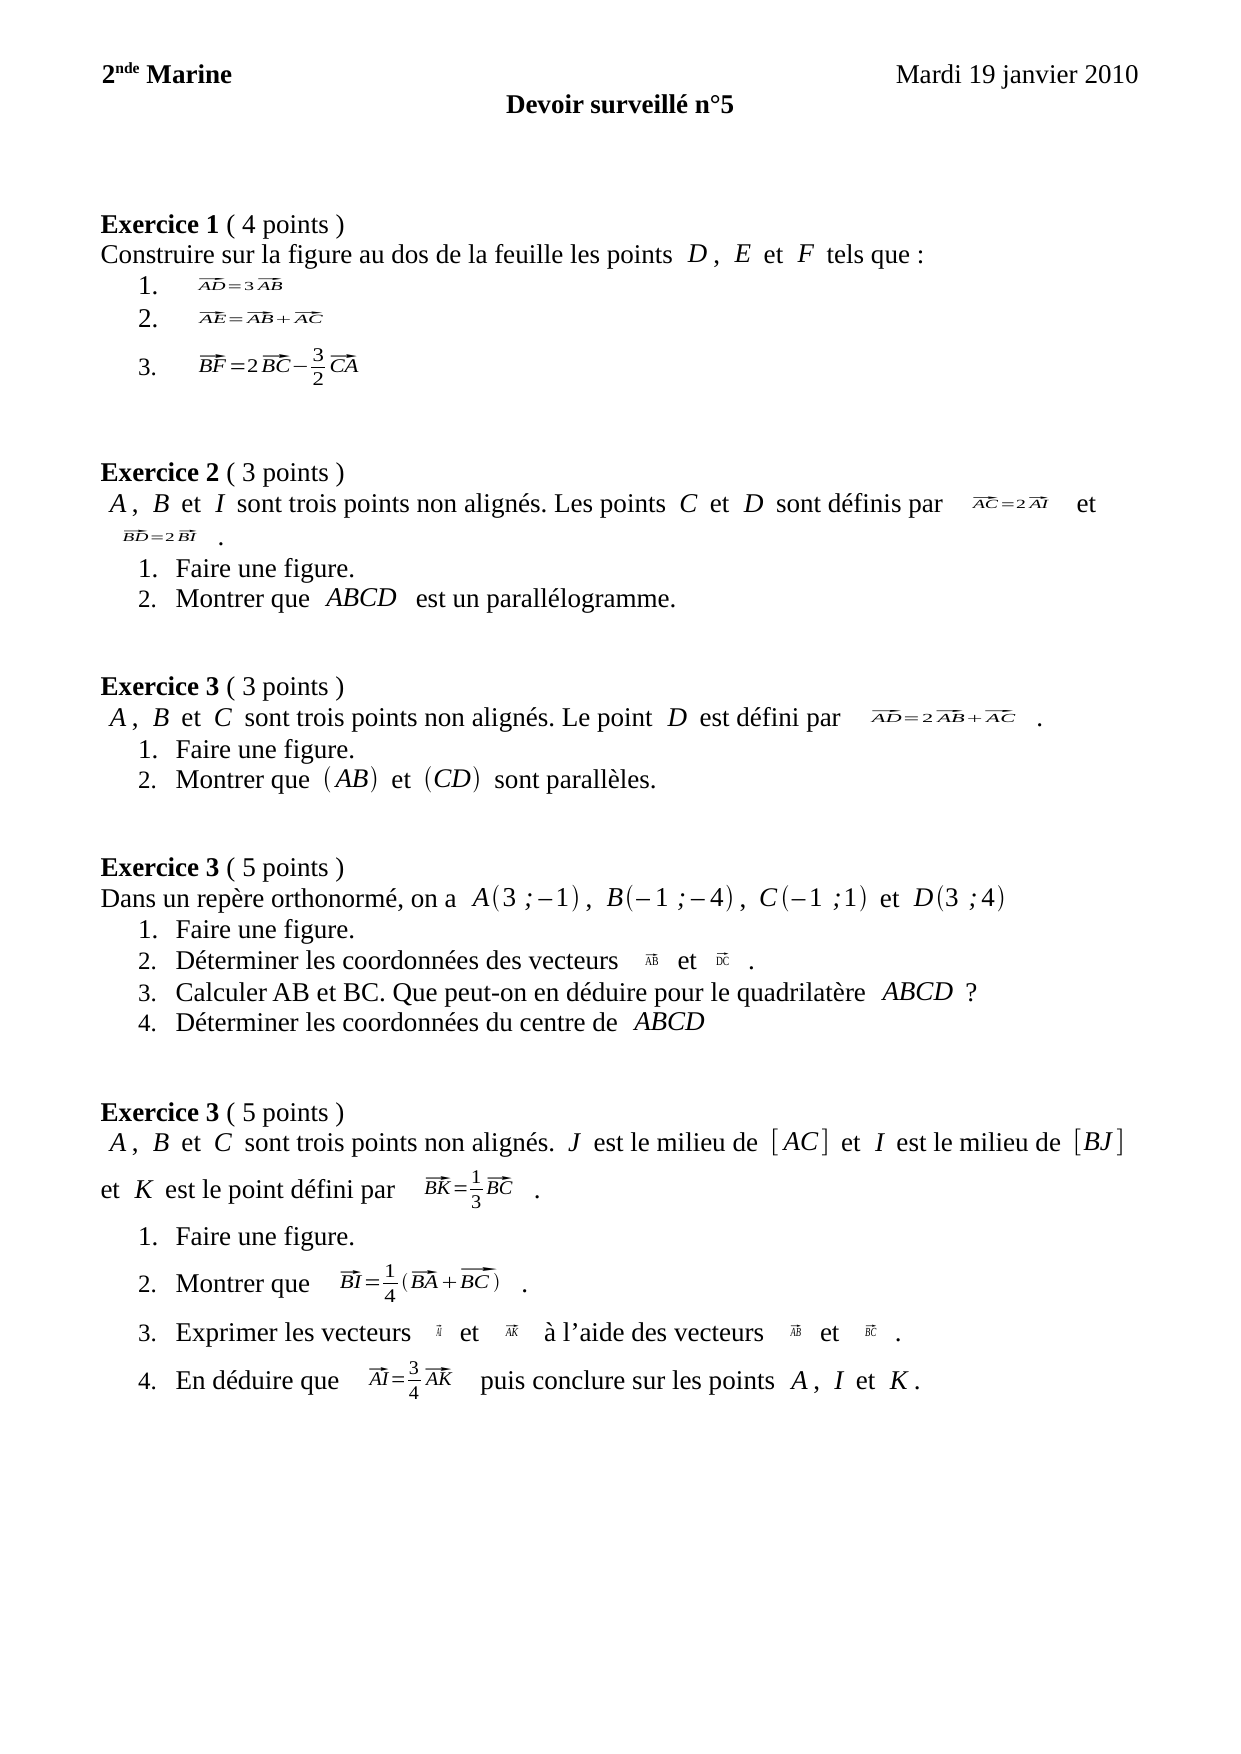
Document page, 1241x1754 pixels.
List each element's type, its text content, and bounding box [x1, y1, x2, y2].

list Faire une figure. [138, 1222, 1140, 1252]
text Exercice 3 ( 5 points ) [100, 853, 1140, 883]
subtitle Devoir surveillé n°5 [100, 89, 1140, 119]
text Exercice 3 ( 5 points ) [100, 1097, 1140, 1127]
text Exercice 1 ( 4 points ) Construire sur la figure au dos de la feuille les points , et tels que : [100, 209, 1140, 269]
list Calculer AB et BC. Que peut-on en déduire pour le quadrilatère ? [138, 977, 1140, 1007]
list En déduire que puis conclure sur les points , et . [138, 1349, 1140, 1412]
list Déterminer les coordonnées des vecteurs et. [138, 944, 1140, 977]
list Montrer que . [138, 1252, 1140, 1315]
list Déterminer les coordonnées du centre de [138, 1007, 1140, 1037]
text , et sont trois points non alignés. est le milieu de et est le milieu de et est le point défini par . [100, 1127, 1140, 1222]
list Faire une figure. [138, 914, 1140, 944]
text Exercice 2 ( 3 points ) , et sont trois points non alignés. Les points et sont définis par et . [100, 457, 1140, 553]
list Montrer que est un parallélogramme. [138, 583, 1140, 641]
subtitle 2nde Marine Mardi 19 janvier 2010 [100, 59, 1140, 89]
text Exercice 3 ( 3 points ) [100, 671, 1140, 701]
list Faire une figure. [138, 734, 1140, 764]
list Montrer que et sont parallèles. [138, 764, 1140, 823]
list Faire une figure. [138, 553, 1140, 583]
text Dans un repère orthonormé, on a , , et [100, 883, 1140, 914]
list Exprimer les vecteurs et à l’aide des vecteurs et . [138, 1315, 1140, 1349]
text , et sont trois points non alignés. Le point est défini par . [100, 701, 1140, 734]
